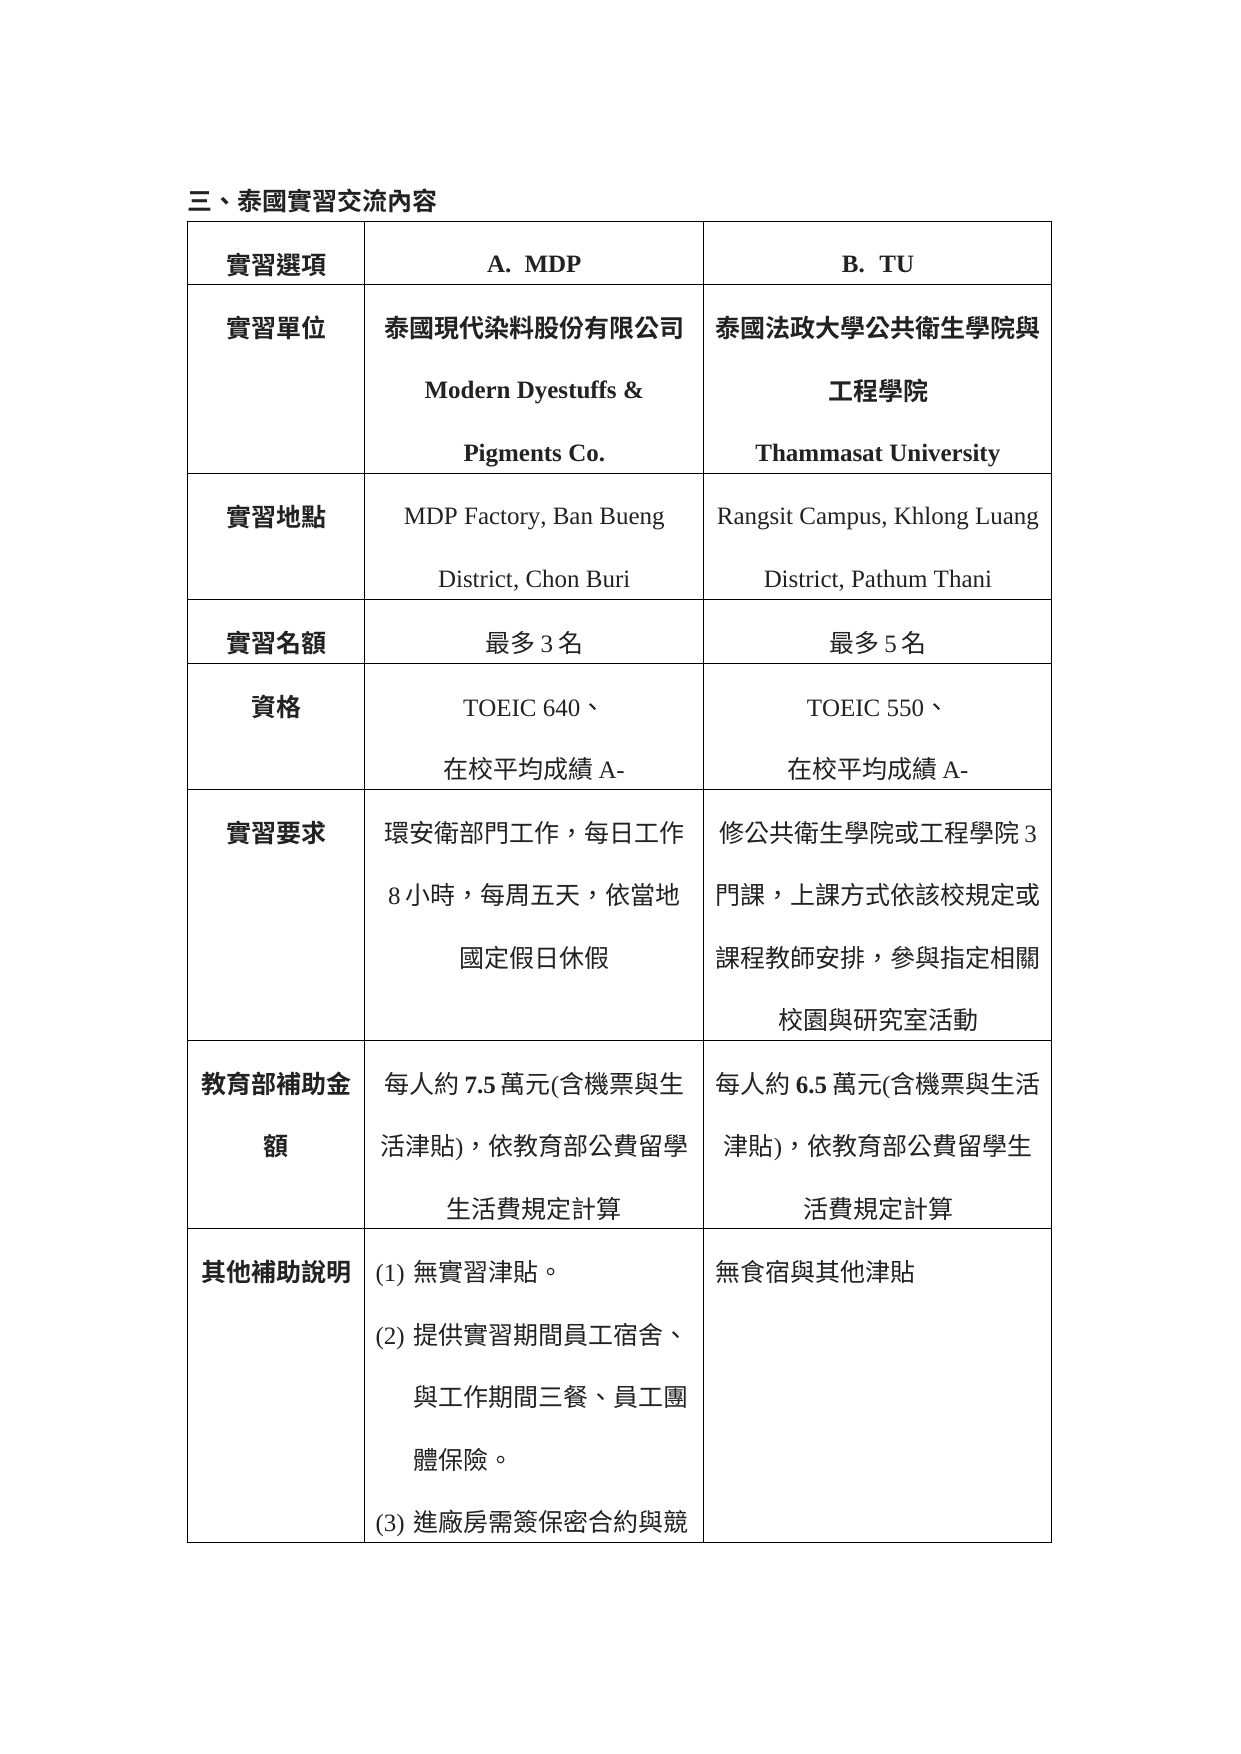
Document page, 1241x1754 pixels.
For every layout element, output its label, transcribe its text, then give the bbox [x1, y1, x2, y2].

table_cell TOEIC 550、 在校平均成績A- [704, 664, 1051, 788]
table_cell 泰國現代染料股份有限公司Modern Dyestuffs & Pigments Co. [365, 285, 703, 473]
table_cell 教育部補助金額 [188, 1041, 364, 1228]
table_cell 實習名額 [188, 600, 364, 662]
table_cell 無食宿與其他津貼 [704, 1229, 1051, 1542]
table_cell 無實習津貼。 提供實習期間員工宿舍、與工作期間三餐、員工團體保險。 進廠房需簽保密合約與競業條款，不得洩漏營業秘密，二年內不可到相關染料生產製造的公司上班。 [365, 1229, 703, 1542]
table_header TU [704, 222, 1051, 284]
table_cell 實習要求 [188, 790, 364, 1039]
table_cell TOEIC 640、 在校平均成績A- [365, 664, 703, 788]
table_cell 泰國法政大學公共衛生學院與工程學院 Thammasat University [704, 285, 1051, 473]
table_cell 資格 [188, 664, 364, 788]
table_header 實習選項 [188, 222, 364, 284]
table_cell 修公共衛生學院或工程學院3門課，上課方式依該校規定或課程教師安排，參與指定相關校園與研究室活動 [704, 790, 1051, 1039]
table_cell 實習地點 [188, 474, 364, 599]
table_cell 最多5名 [704, 600, 1051, 662]
table_cell 環安衛部門工作，每日工作8小時，每周五天，依當地國定假日休假 [365, 790, 703, 1039]
table_cell 最多3名 [365, 600, 703, 662]
table_header MDP [365, 222, 703, 284]
table_cell 實習單位 [188, 285, 364, 473]
table_cell MDP Factory, Ban Bueng District, Chon Buri [365, 474, 703, 599]
table_cell Rangsit Campus, Khlong Luang District, Pathum Thani [704, 474, 1051, 599]
table_cell 每人約7.5萬元(含機票與生活津貼)，依教育部公費留學生活費規定計算 [365, 1041, 703, 1228]
table_cell 其他補助說明 [188, 1229, 364, 1542]
table_cell 每人約6.5萬元(含機票與生活津貼)，依教育部公費留學生活費規定計算 [704, 1041, 1051, 1228]
text 三、泰國實習交流內容 [187, 158, 1053, 221]
